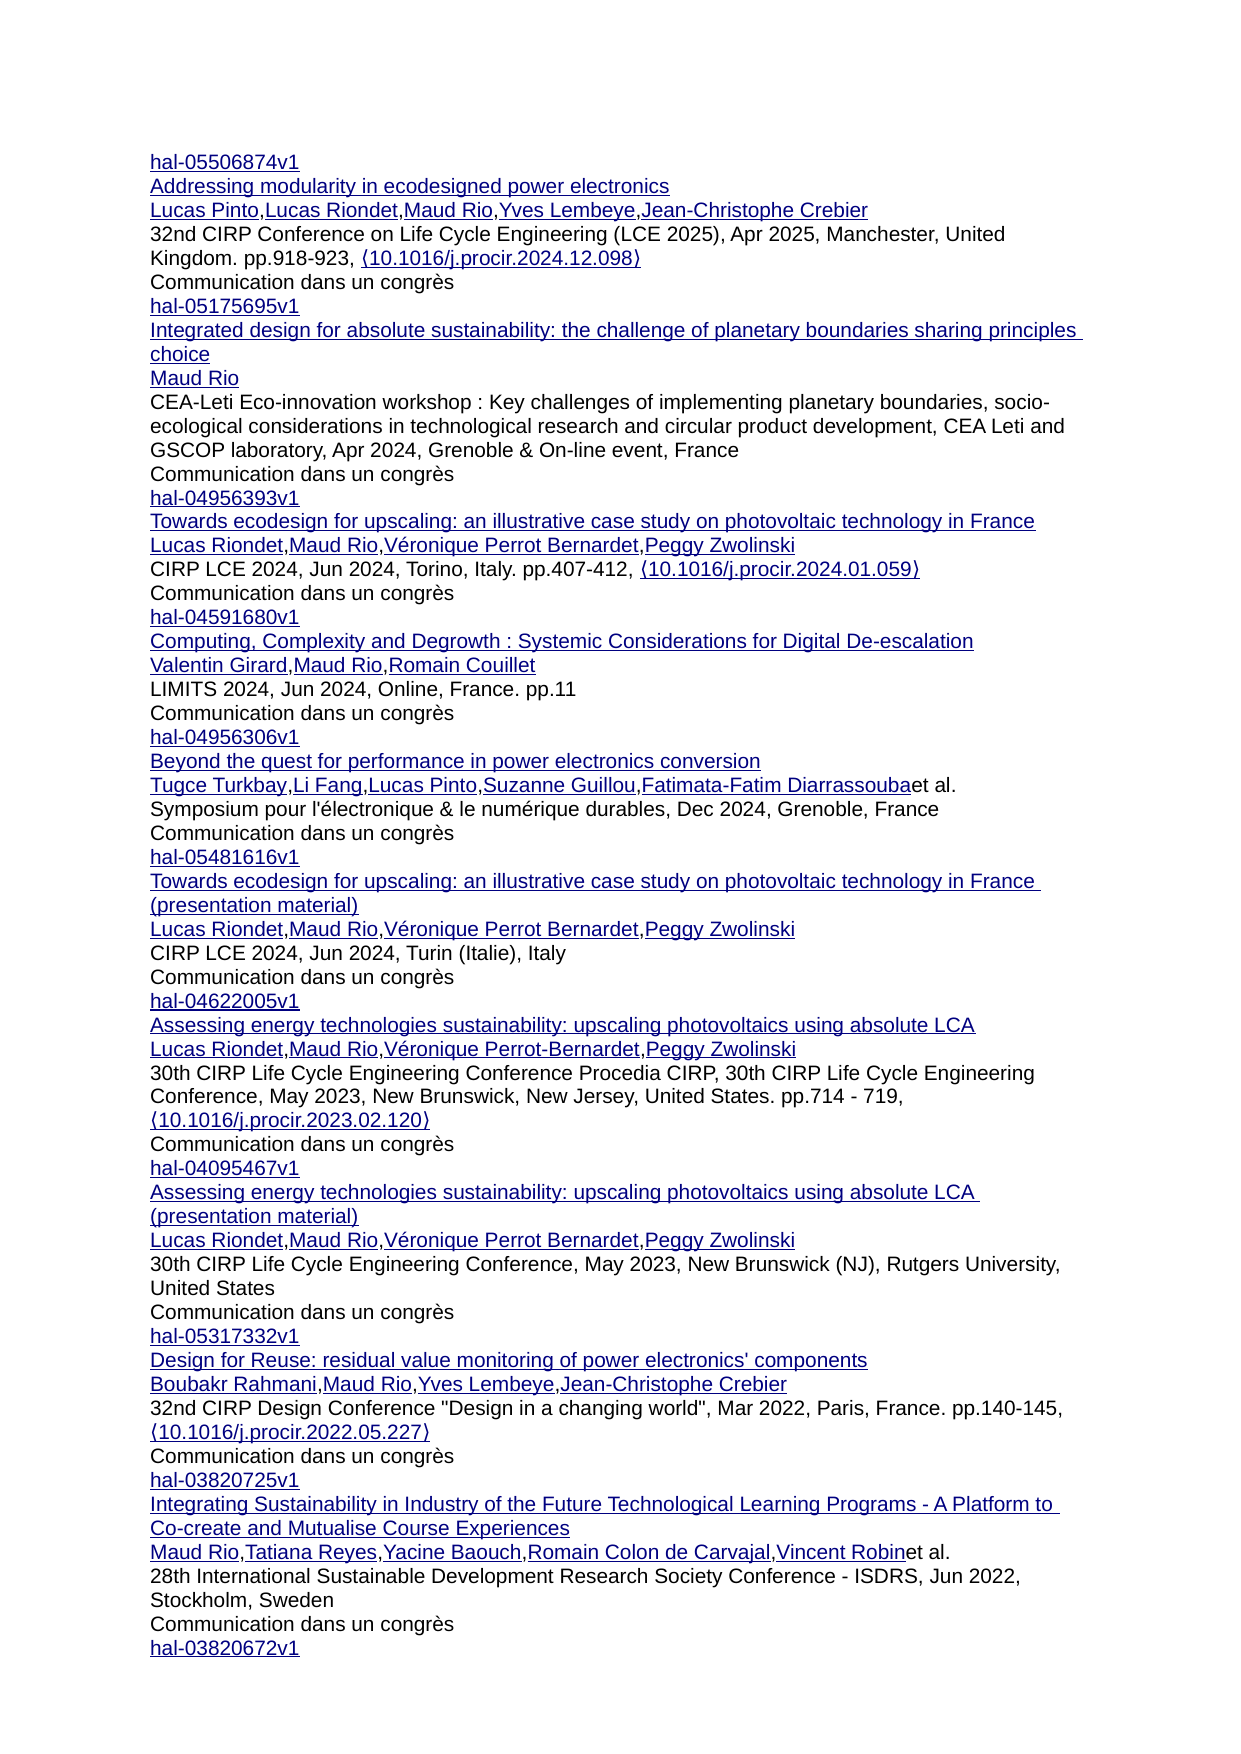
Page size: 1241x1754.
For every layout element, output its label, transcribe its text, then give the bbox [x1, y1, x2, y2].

table_cell Integrated design for absolute sustainability: the challenge of planetary boundaries sharing principles choice Maud Rio CEA-Leti Eco-innovation workshop : Key challenges of implementing planetary boundaries, socio-ecological considerations in technological research and circular product development, CEA Leti and GSCOP laboratory, Apr 2024, Grenoble & On-line event, France Communication dans un congrès hal-04956393v1 [150, 318, 1090, 509]
table_cell Assessing energy technologies sustainability: upscaling photovoltaics using absolute LCA (presentation material) Lucas Riondet,Maud Rio,Véronique Perrot Bernardet,Peggy Zwolinski 30th CIRP Life Cycle Engineering Conference, May 2023, New Brunswick (NJ), Rutgers University, United States Communication dans un congrès hal-05317332v1 [150, 1180, 1090, 1348]
table_cell Addressing modularity in ecodesigned power electronics Lucas Pinto,Lucas Riondet,Maud Rio,Yves Lembeye,Jean-Christophe Crebier 32nd CIRP Conference on Life Cycle Engineering (LCE 2025), Apr 2025, Manchester, United Kingdom. pp.918-923, ⟨10.1016/j.procir.2024.12.098⟩ Communication dans un congrès hal-05175695v1 [150, 174, 1090, 318]
table_header hal-05506874v1 [150, 150, 1090, 174]
table_cell Assessing energy technologies sustainability: upscaling photovoltaics using absolute LCA Lucas Riondet,Maud Rio,Véronique Perrot-Bernardet,Peggy Zwolinski 30th CIRP Life Cycle Engineering Conference Procedia CIRP, 30th CIRP Life Cycle Engineering Conference, May 2023, New Brunswick, New Jersey, United States. pp.714 - 719, ⟨10.1016/j.procir.2023.02.120⟩ Communication dans un congrès hal-04095467v1 [150, 1013, 1090, 1180]
table_cell Towards ecodesign for upscaling: an illustrative case study on photovoltaic technology in France Lucas Riondet,Maud Rio,Véronique Perrot Bernardet,Peggy Zwolinski CIRP LCE 2024, Jun 2024, Torino, Italy. pp.407-412, ⟨10.1016/j.procir.2024.01.059⟩ Communication dans un congrès hal-04591680v1 [150, 509, 1090, 629]
table_cell Design for Reuse: residual value monitoring of power electronics' components Boubakr Rahmani,Maud Rio,Yves Lembeye,Jean-Christophe Crebier 32nd CIRP Design Conference "Design in a changing world", Mar 2022, Paris, France. pp.140-145, ⟨10.1016/j.procir.2022.05.227⟩ Communication dans un congrès hal-03820725v1 [150, 1348, 1090, 1492]
table_cell Computing, Complexity and Degrowth : Systemic Considerations for Digital De-escalation Valentin Girard,Maud Rio,Romain Couillet LIMITS 2024, Jun 2024, Online, France. pp.11 Communication dans un congrès hal-04956306v1 [150, 629, 1090, 749]
table_cell Towards ecodesign for upscaling: an illustrative case study on photovoltaic technology in France (presentation material) Lucas Riondet,Maud Rio,Véronique Perrot Bernardet,Peggy Zwolinski CIRP LCE 2024, Jun 2024, Turin (Italie), Italy Communication dans un congrès hal-04622005v1 [150, 869, 1090, 1012]
table_cell Beyond the quest for performance in power electronics conversion Tugce Turkbay,Li Fang,Lucas Pinto,Suzanne Guillou,Fatimata-Fatim Diarrassoubaet al. Symposium pour l'électronique & le numérique durables, Dec 2024, Grenoble, France Communication dans un congrès hal-05481616v1 [150, 749, 1090, 869]
table_cell Integrating Sustainability in Industry of the Future Technological Learning Programs - A Platform to Co-create and Mutualise Course Experiences Maud Rio,Tatiana Reyes,Yacine Baouch,Romain Colon de Carvajal,Vincent Robinet al. 28th International Sustainable Development Research Society Conference - ISDRS, Jun 2022, Stockholm, Sweden Communication dans un congrès hal-03820672v1 [150, 1492, 1090, 1659]
